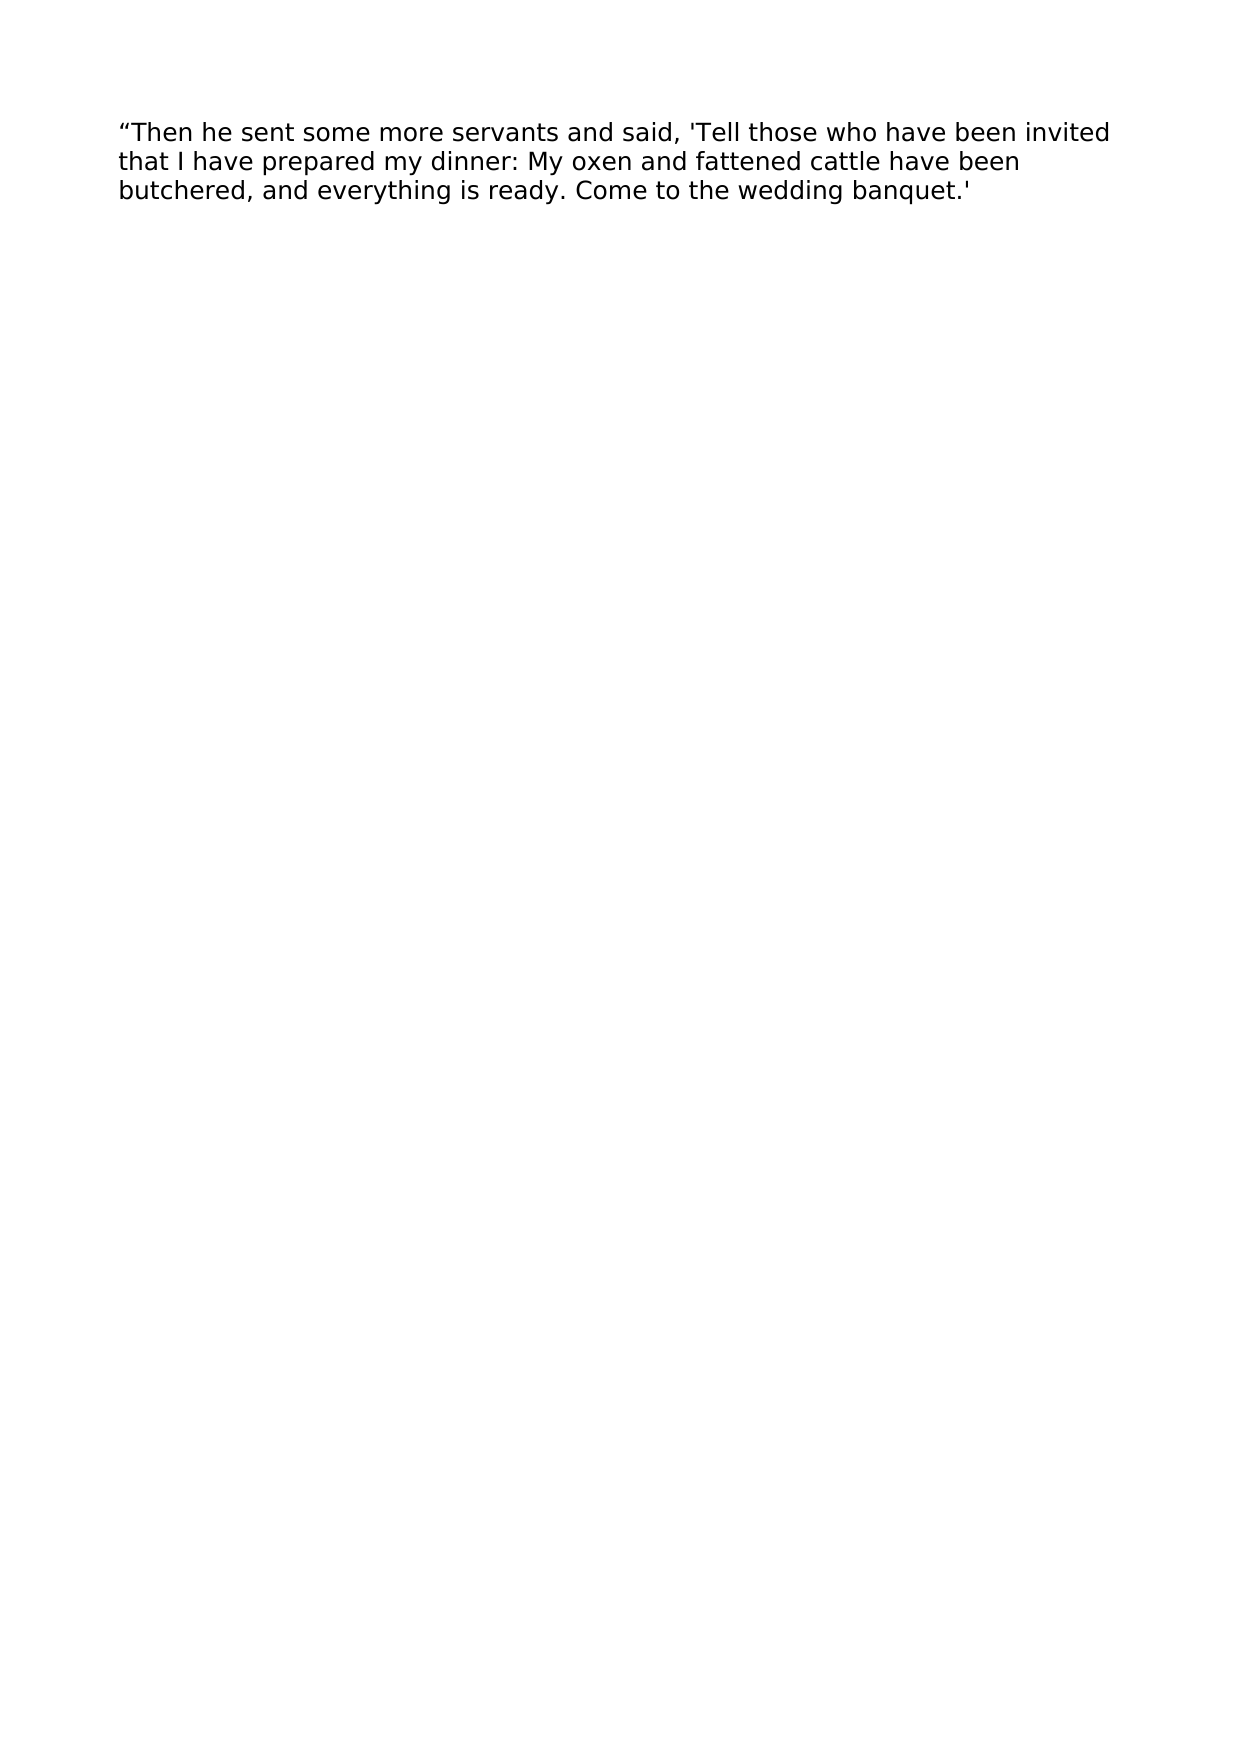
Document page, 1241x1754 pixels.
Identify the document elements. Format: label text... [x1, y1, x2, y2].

text “Then he sent some more servants and said, 'Tell those who have been invited that I have prepared my dinner: My oxen and fattened cattle have been butchered, and everything is ready. Come to the wedding banquet.' [118, 118, 1122, 206]
